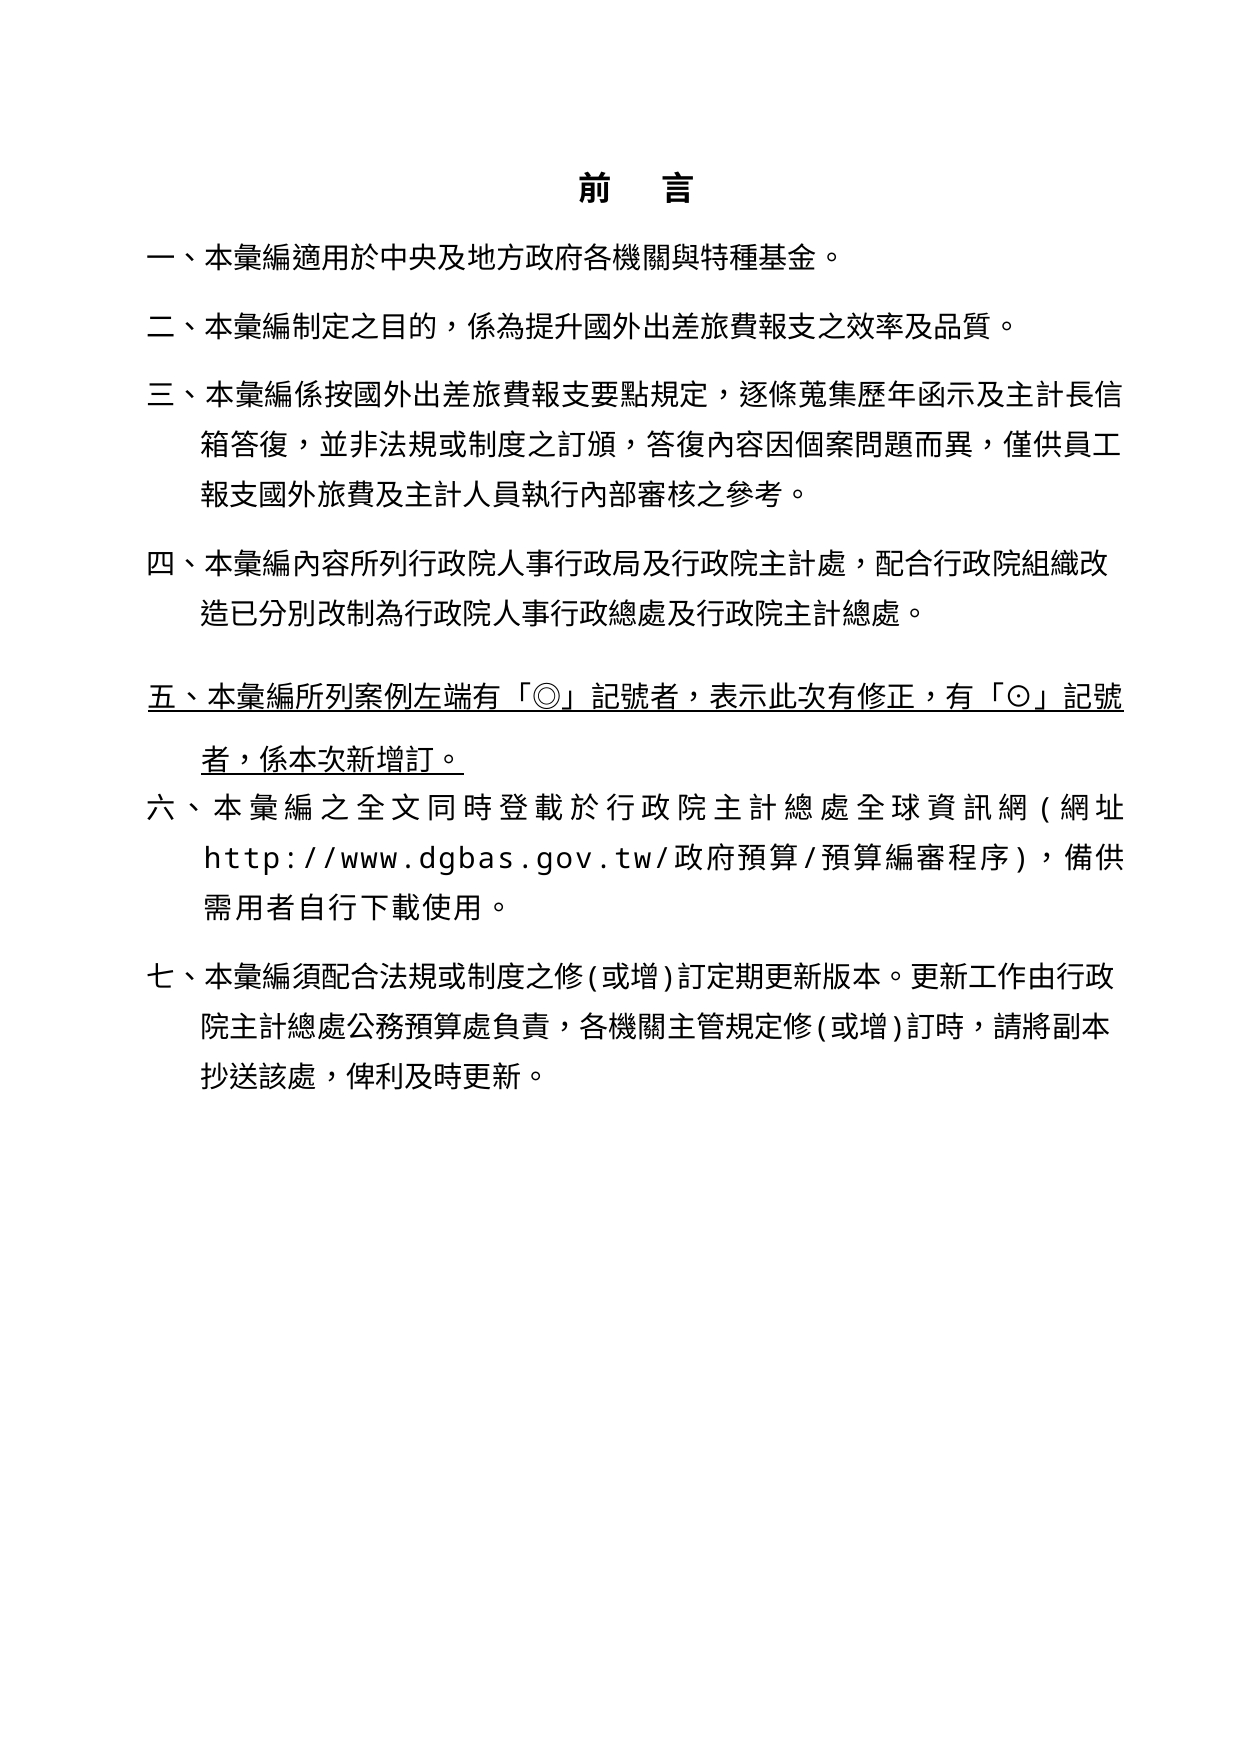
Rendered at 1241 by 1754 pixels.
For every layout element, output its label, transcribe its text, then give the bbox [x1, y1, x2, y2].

text 一、本彙編適用於中央及地方政府各機關與特種基金。 [146, 228, 1125, 278]
text 四、本彙編內容所列行政院人事行政局及行政院主計處，配合行政院組織改造已分別改制為行政院人事行政總處及行政院主計總處。 [146, 534, 1125, 634]
text 六、本彙編之全文同時登載於行政院主計總處全球資訊網(網址http://www.dgbas.gov.tw/政府預算/預算編審程序)，備供需用者自行下載使用。 [146, 778, 1125, 928]
text 五、本彙編所列案例左端有「◎」記號者，表示此次有修正，有「⊙」記號者，係本次新增訂。 [148, 653, 1125, 778]
text 前 言 [148, 159, 1125, 209]
text 三、本彙編係按國外出差旅費報支要點規定，逐條蒐集歷年函示及主計長信箱答復，並非法規或制度之訂頒，答復內容因個案問題而異，僅供員工報支國外旅費及主計人員執行內部審核之參考。 [146, 366, 1125, 516]
text 七、本彙編須配合法規或制度之修(或增)訂定期更新版本。更新工作由行政院主計總處公務預算處負責，各機關主管規定修(或增)訂時，請將副本抄送該處，俾利及時更新。 [146, 947, 1125, 1097]
text 二、本彙編制定之目的，係為提升國外出差旅費報支之效率及品質。 [146, 297, 1125, 347]
